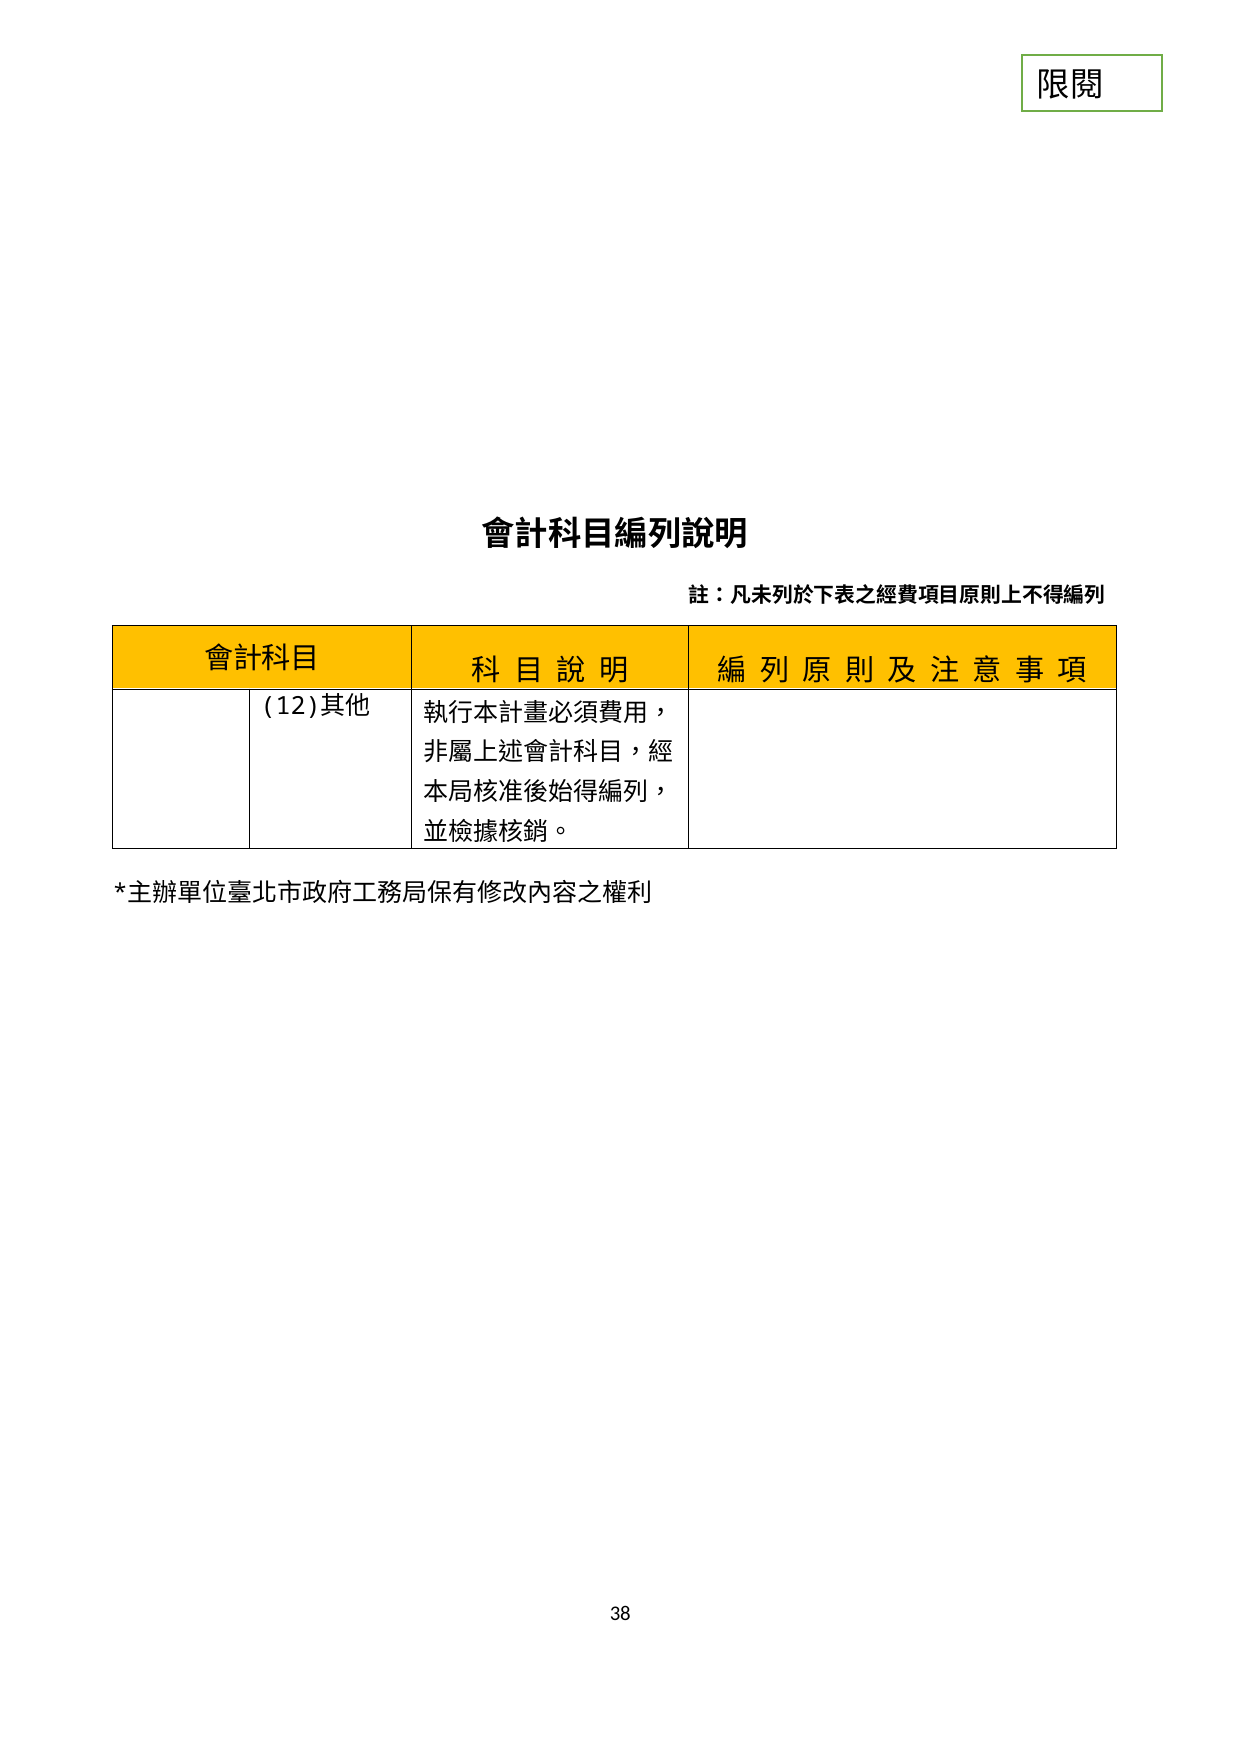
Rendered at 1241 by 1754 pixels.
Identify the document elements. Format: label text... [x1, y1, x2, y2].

table_header 會計科目編列說明 註：凡未列於下表之經費項目原則上不得編列 [113, 500, 1117, 625]
table_cell 科 目 說 明 [412, 626, 688, 688]
text *主辦單位臺北市政府工務局保有修改內容之權利 [112, 849, 1128, 911]
table_cell [689, 690, 1116, 848]
table_cell 會計科目 [113, 626, 411, 688]
table_cell (12)其他 [250, 690, 411, 848]
table_cell 執行本計畫必須費用，非屬上述會計科目，經本局核准後始得編列，並檢據核銷。 [412, 690, 688, 848]
table_cell 業務費 [113, 690, 249, 848]
table_cell 編 列 原 則 及 注 意 事 項 [689, 626, 1116, 688]
